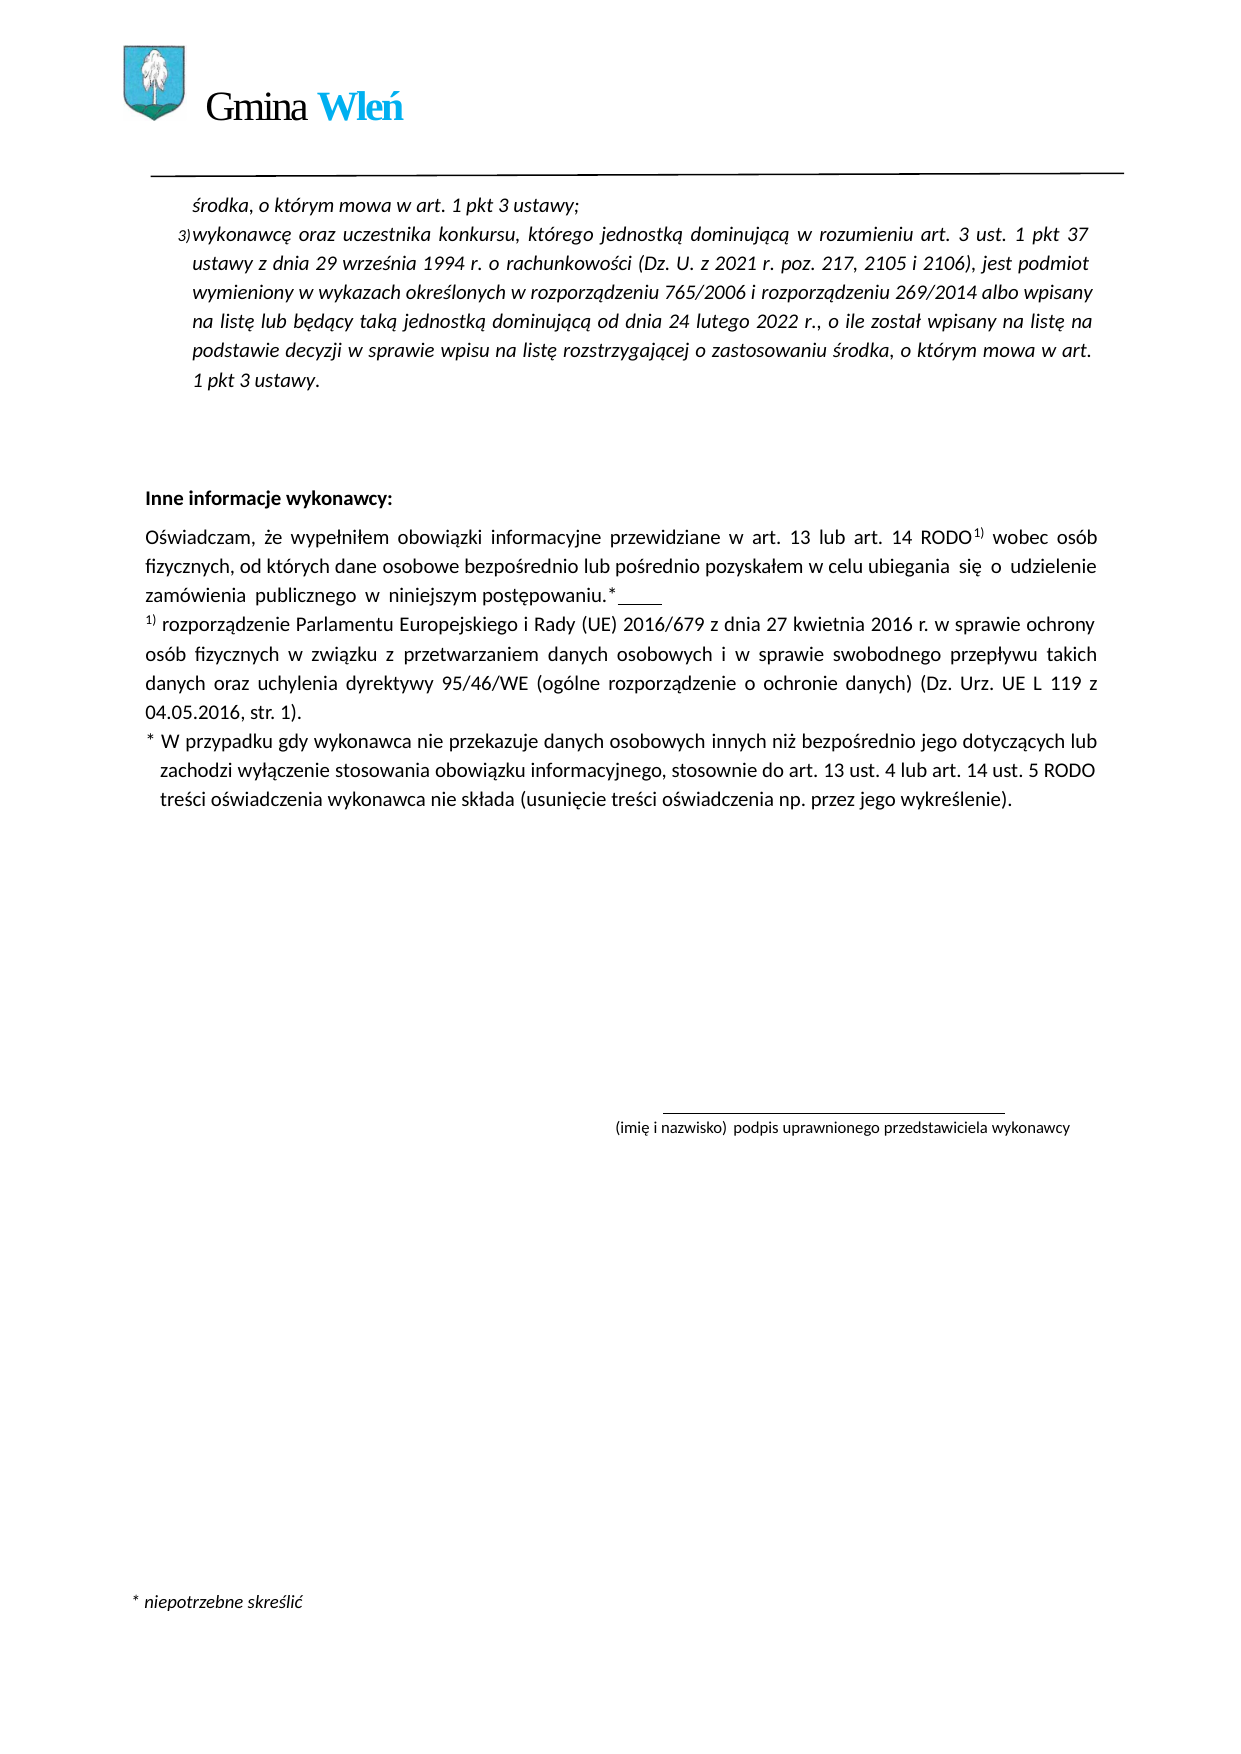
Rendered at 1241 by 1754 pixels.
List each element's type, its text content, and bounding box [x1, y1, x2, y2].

list wykonawcę oraz uczestnika konkursu, którego jednostką dominującą w rozumieniu art. 3 ust. 1 pkt 37 ustawy z dnia 29 września 1994 r. o rachunkowości (Dz. U. z 2021 r. poz. 217, 2105 i 2106), jest podmiot wymieniony w wykazach określonych w rozporządzeniu 765/2006 i rozporządzeniu 269/2014 albo wpisany na listę lub będący taką jednostką dominującą od dnia 24 lutego 2022 r., o ile został wpisany na listę na podstawie decyzji w sprawie wpisu na listę rozstrzygającej o zastosowaniu środka, o którym mowa w art. 1 pkt 3 ustawy. [177, 221, 1092, 392]
text * niepotrzebne skreślić [130, 1590, 1122, 1613]
text (imię i nazwisko) podpis uprawnionego przedstawiciela wykonawcy [615, 1107, 1122, 1138]
list środka, o którym mowa w art. 1 pkt 3 ustawy; [177, 192, 1092, 217]
text * W przypadku gdy wykonawca nie przekazuje danych osobowych innych niż bezpośrednio jego dotyczących lub zachodzi wyłączenie stosowania obowiązku informacyjnego, stosownie do art. 13 ust. 4 lub art. 14 ust. 5 RODO treści oświadczenia wykonawca nie składa (usunięcie treści oświadczenia np. przez jego wykreślenie). [145, 728, 1098, 812]
text 1) rozporządzenie Parlamentu Europejskiego i Rady (UE) 2016/679 z dnia 27 kwietnia 2016 r. w sprawie ochrony osób fizycznych w związku z przetwarzaniem danych osobowych i w sprawie swobodnego przepływu takich danych oraz uchylenia dyrektywy 95/46/WE (ogólne rozporządzenie o ochronie danych) (Dz. Urz. UE L 119 z 04.05.2016, str. 1). [145, 612, 1098, 724]
text Oświadczam, że wypełniłem obowiązki informacyjne przewidziane w art. 13 lub art. 14 RODO1) wobec osób fizycznych, od których dane osobowe bezpośrednio lub pośrednio pozyskałem w celu ubiegania się o udzielenie zamówienia publicznego w niniejszym postępowaniu.* [145, 524, 1098, 608]
text Inne informacje wykonawcy: [145, 485, 1122, 510]
